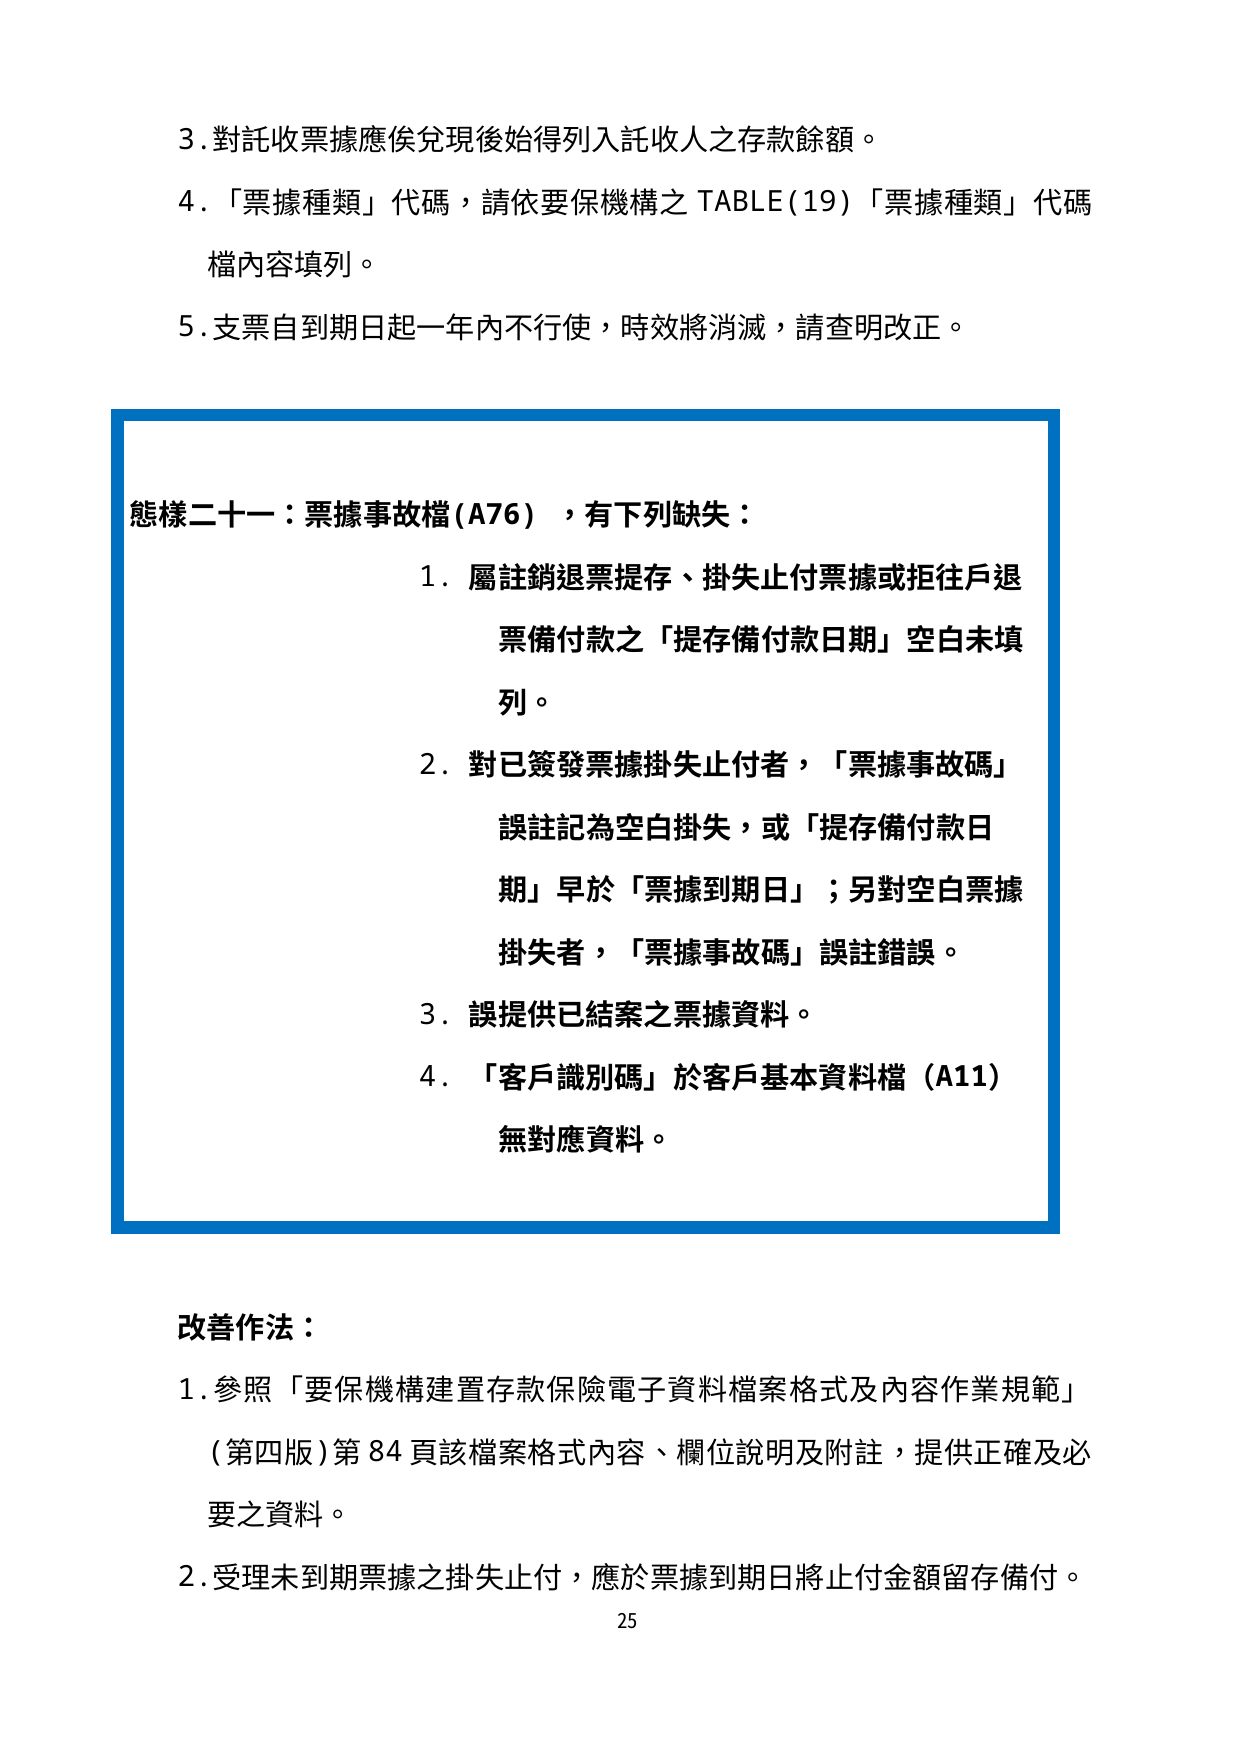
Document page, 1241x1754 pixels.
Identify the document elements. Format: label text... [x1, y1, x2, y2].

text 5.支票自到期日起一年內不行使，時效將消滅，請查明改正。 [177, 284, 1093, 346]
text 3.對託收票據應俟兌現後始得列入託收人之存款餘額。 [177, 96, 1093, 159]
text 改善作法： [177, 1284, 1093, 1346]
text 4.「票據種類」代碼，請依要保機構之TABLE(19)「票據種類」代碼檔內容填列。 [177, 159, 1093, 284]
text 1.參照「要保機構建置存款保險電子資料檔案格式及內容作業規範」(第四版)第84頁該檔案格式內容、欄位說明及附註，提供正確及必要之資料。 [177, 1346, 1093, 1534]
text 2.受理未到期票據之掛失止付，應於票據到期日將止付金額留存備付。 [177, 1534, 1093, 1596]
table_header 態樣二十一：票據事故檔(A76) ，有下列缺失： 屬註銷退票提存、掛失止付票據或拒往戶退票備付款之「提存備付款日期」空白未填列。 對已簽發票據掛失止付者，「票據事故碼」誤註記為空白掛失，或「提存備付款日期」早於「票據到期日」；另對空白票據掛失者，「票據事故碼」誤註錯誤。 誤提供已結案之票據資料。 「客戶識別碼」於客戶基本資料檔（A11）無對應資料。 [124, 421, 1048, 1221]
